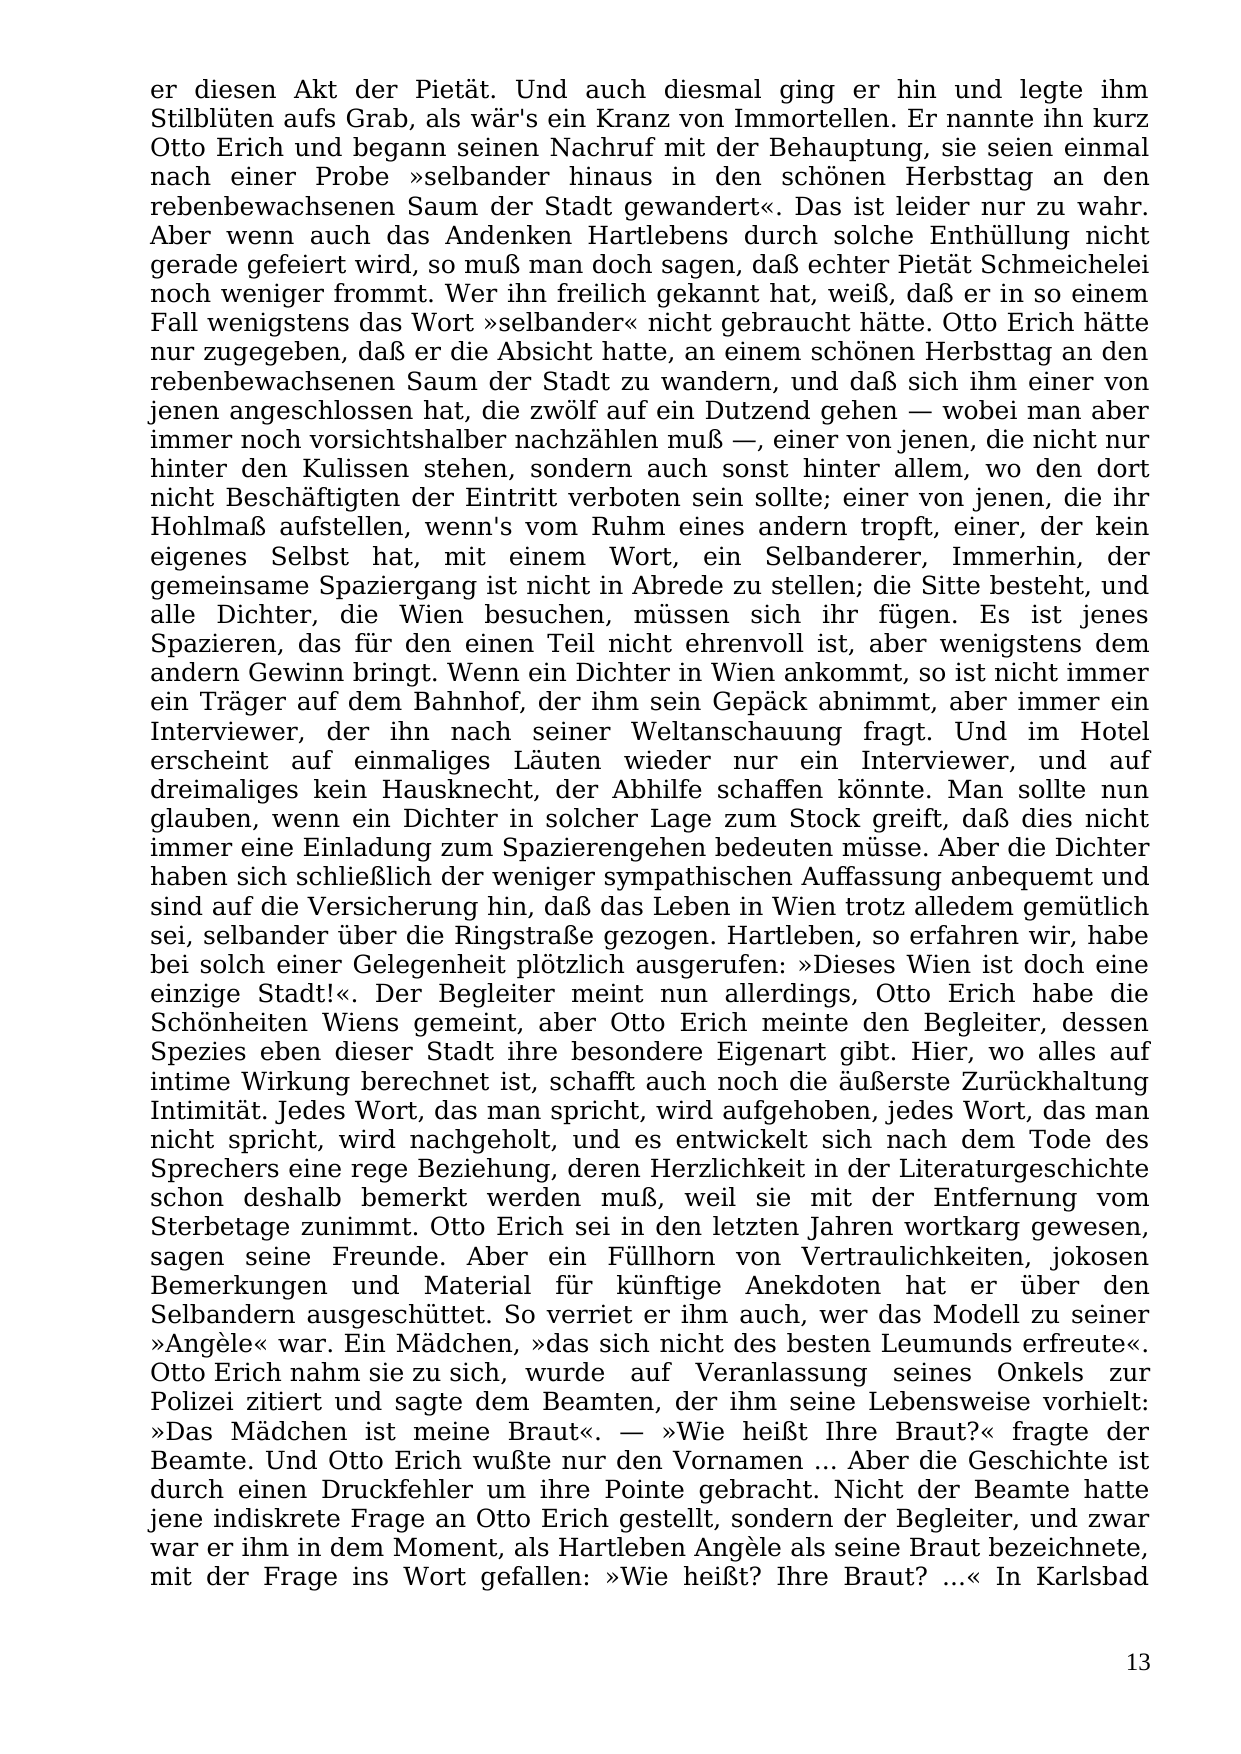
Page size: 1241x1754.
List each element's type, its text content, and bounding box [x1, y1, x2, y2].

text er diesen Akt der Pietät. Und auch diesmal ging er hin und legte ihm Stilblüten aufs Grab, als wär's ein Kranz von Immortellen. Er nannte ihn kurz Otto Erich und begann seinen Nachruf mit der Behauptung, sie seien einmal nach einer Probe »selb­ander hinaus in den schönen Herbsttag an den rebenbewachsenen Saum der Stadt gewandert«. Das ist leider nur zu wahr. Aber wenn auch das Andenken Hartlebens durch solche Enthüllung nicht gerade gefeiert wird, so muß man doch sagen, daß echter Pietät Schmeichelei noch weniger frommt. Wer ihn freilich gekannt hat, weiß, daß er in so einem Fall wenigstens das Wort »selbander« nicht gebraucht hätte. Otto Erich hätte nur zugegeben, daß er die Absicht hatte, an einem schönen Herbsttag an den rebenbewachsenen Saum der Stadt zu wandern, und daß sich ihm einer von jenen angeschlossen hat, die zwölf auf ein Dutzend gehen — wobei man aber immer noch vorsichtshalber nachzählen muß —, einer von jenen, die nicht nur hinter den Kulissen stehen, sondern auch sonst hinter allem, wo den dort nicht Beschäftigten der Eintritt verboten sein sollte; einer von jenen, die ihr Hohlmaß aufstellen, wenn's vom Ruhm eines andern tropft, einer, der kein eigenes Selbst hat, mit einem Wort, ein Selbanderer, Immerhin, der gemeinsame Spaziergang ist nicht in Abrede zu stellen; die Sitte besteht, und alle Dichter, die Wien besuchen, müssen sich ihr fügen. Es ist jenes Spazieren, das für den einen Teil nicht ehrenvoll ist, aber wenigstens dem andern Gewinn bringt. Wenn ein Dichter in Wien ankommt, so ist nicht immer ein Träger auf dem Bahnhof, der ihm sein Gepäck abnimmt, aber immer ein Interviewer, der ihn nach seiner Weltanschauung fragt. Und im Hotel erscheint auf einmaliges Läuten wieder nur ein Interviewer, und auf dreimaliges kein Hausknecht, der Abhilfe schaffen könnte. Man sollte nun glauben, wenn ein Dichter in solcher Lage zum Stock greift, daß dies nicht immer eine Einladung zum Spazierengehen bedeuten müsse. Aber die Dichter haben sich schließlich der weniger sympathischen Auffassung anbequemt und sind auf die Versicherung hin, daß das Leben in Wien trotz alledem gemütlich sei, selbander über die Ringstraße gezogen. Hartleben, so erfahren wir, habe bei solch einer Gelegenheit plötzlich ausgerufen: »Dieses Wien ist doch eine einzige Stadt!«. Der Begleiter meint nun allerdings, Otto Erich habe die Schönheiten Wiens gemeint, aber Otto Erich meinte den Begleiter, dessen Spezies eben dieser Stadt ihre besondere Eigenart gibt. Hier, wo alles auf intime Wirkung berechnet ist, schafft auch noch die äußerste Zurückhaltung Intimität. Jedes Wort, das man spricht, wird aufgehoben, jedes Wort, das man nicht spricht, wird nachgeholt, und es entwickelt sich nach dem Tode des Sprechers eine rege Beziehung, deren Herzlichkeit in der Literaturgeschichte schon deshalb bemerkt werden muß, weil sie mit der Entfernung vom Sterbetage zunimmt. Otto Erich sei in den letzten Jahren wortkarg gewesen, sagen seine Freunde. Aber ein Füllhorn von Vertraulichkeiten, jokosen Bemerkungen und Material für künftige Anekdoten hat er über den Selbandern ausgeschüttet. So verriet er ihm auch, wer das Modell zu seiner »Angèle« war. Ein Mädchen, »das sich nicht des besten Leumunds erfreute«. Otto Erich nahm sie zu sich, wurde auf Veranlassung seines Onkels zur Polizei zitiert und sagte dem Beamten, der ihm seine Lebensweise vorhielt: »Das Mädchen ist meine Braut«. — »Wie heißt Ihre Braut?« fragte der Beamte. Und Otto Erich wußte nur den Vornamen ... Aber die Geschichte ist durch einen Druckfehler um ihre Pointe gebracht. Nicht der Beamte hatte jene indiskrete Frage an Otto Erich gestellt, sondern der Begleiter, und zwar war er ihm in dem Moment, als Hartleben Angèle als seine Braut bezeichnete, mit der Frage ins Wort gefallen: »Wie heißt? Ihre Braut? ...« In Karlsbad [150, 75, 1151, 1592]
